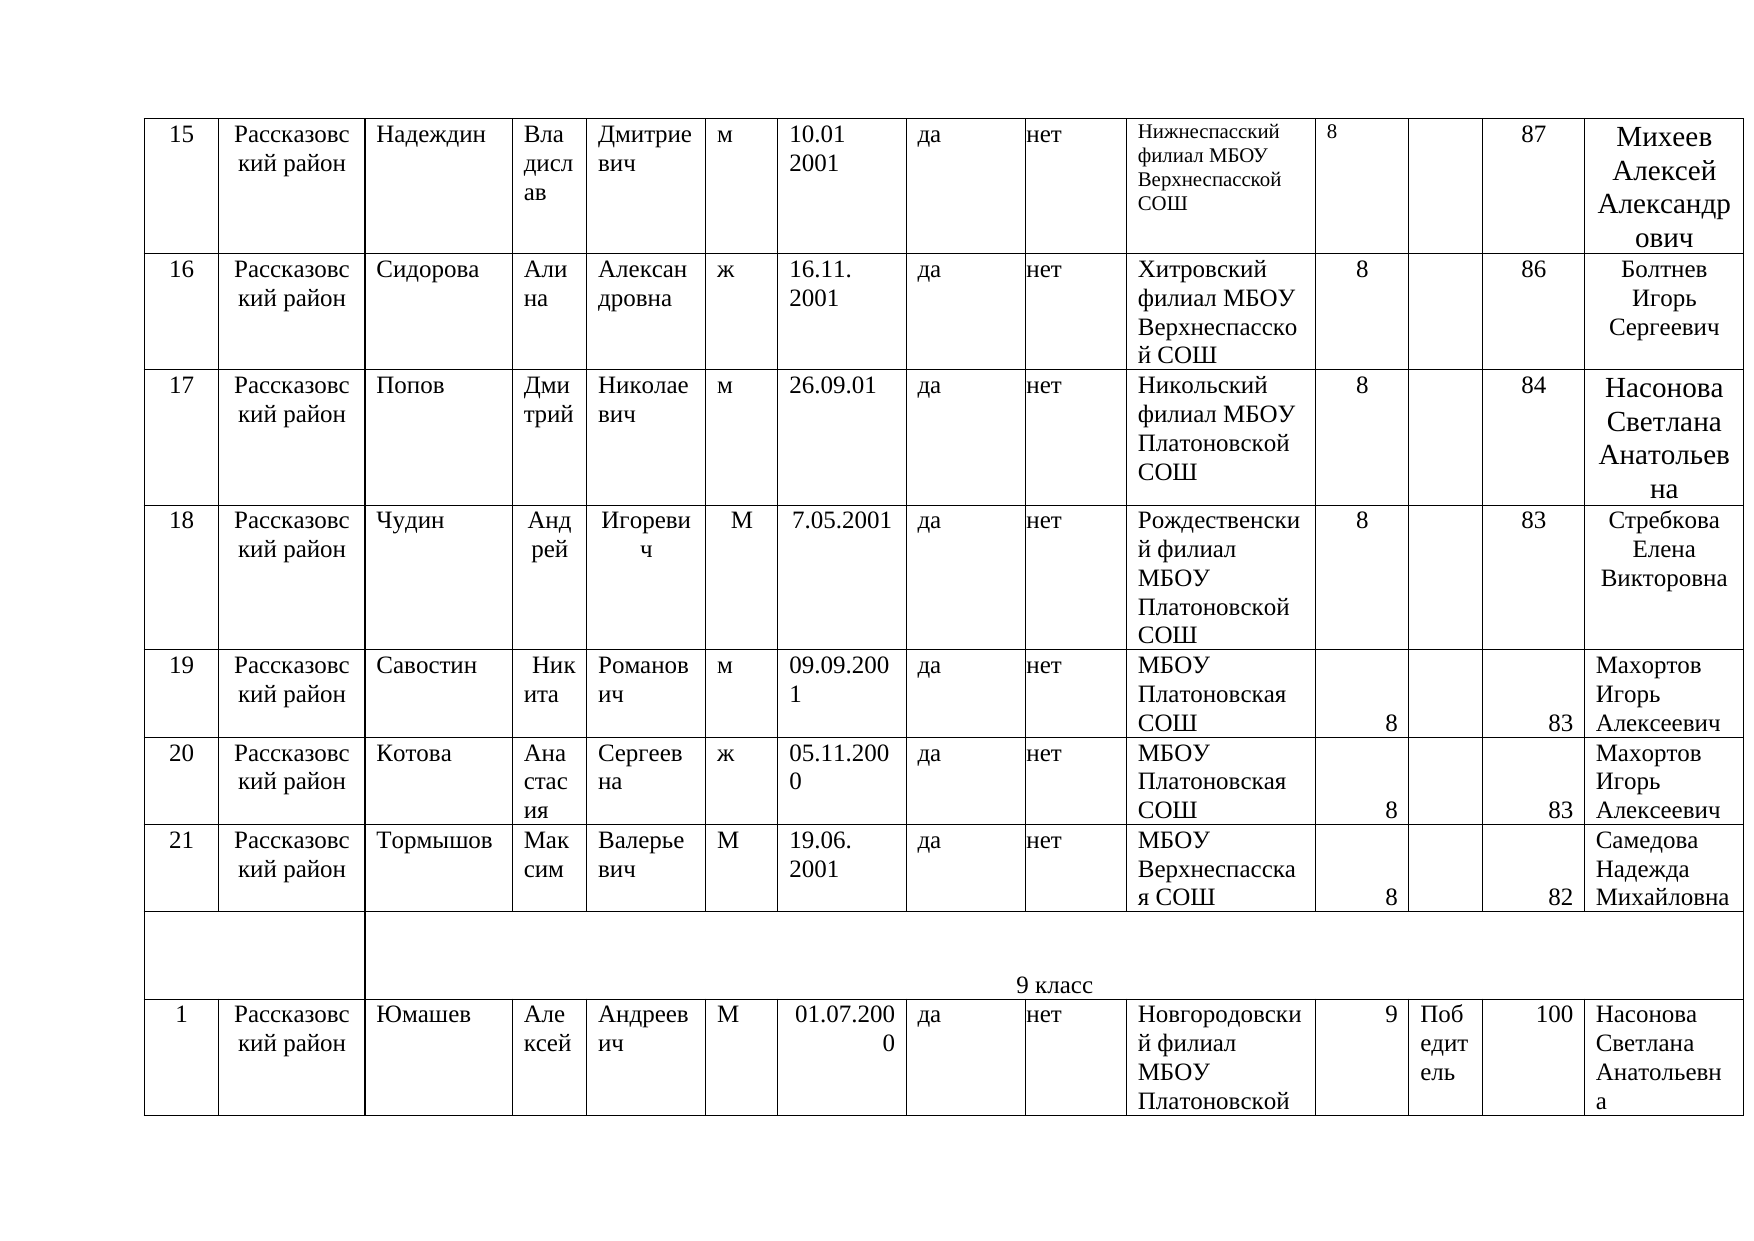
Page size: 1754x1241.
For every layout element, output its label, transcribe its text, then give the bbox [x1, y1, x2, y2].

table_cell да [907, 119, 1025, 253]
table_cell нет [1026, 825, 1126, 911]
table_cell 17 [145, 370, 218, 504]
table_cell 83 [1483, 738, 1584, 824]
table_cell [1409, 650, 1482, 737]
table_cell нет [1026, 370, 1126, 504]
table_cell 8 [1316, 825, 1408, 911]
table_cell Валерьевич [587, 825, 705, 911]
table_cell да [907, 825, 1025, 911]
table_cell Котова [366, 738, 512, 824]
table_cell 19 [145, 650, 218, 737]
table_cell [145, 912, 364, 998]
table_cell Алина [513, 254, 586, 369]
table_cell Александровна [587, 254, 705, 369]
table_cell 87 [1483, 119, 1584, 253]
table_cell Самедова Надежда Михайловна [1585, 825, 1743, 911]
table_cell нет [1026, 650, 1126, 737]
table_cell 10.01 2001 [778, 119, 906, 253]
table_cell Рассказовский район [219, 650, 364, 737]
table_cell Хитровский филиал МБОУ Верхнеспасской СОШ [1127, 254, 1315, 369]
table_cell [1409, 825, 1482, 911]
table_cell Андрей [513, 506, 586, 649]
table_cell Владислав [513, 119, 586, 253]
table_cell Победитель [1409, 1000, 1482, 1114]
table_cell Андреевич [587, 1000, 705, 1114]
table_cell 15 [145, 119, 218, 253]
table_cell Рассказовский район [219, 738, 364, 824]
table_cell Чудин [366, 506, 512, 649]
table_cell 26.09.01 [778, 370, 906, 504]
table_cell Надеждин [366, 119, 512, 253]
table_cell 86 [1483, 254, 1584, 369]
table_cell да [907, 370, 1025, 504]
table_cell Рассказовский район [219, 119, 364, 253]
table_cell да [907, 254, 1025, 369]
table_cell 84 [1483, 370, 1584, 504]
table_cell Николаевич [587, 370, 705, 504]
table_cell МБОУ Платоновская СОШ [1127, 650, 1315, 737]
table_cell 21 [145, 825, 218, 911]
table_cell М [706, 506, 777, 649]
table_cell [1744, 505, 1754, 649]
table_cell МБОУ Верхнеспасская СОШ [1127, 825, 1315, 911]
table_cell Максим [513, 825, 586, 911]
table_cell 01.07.2000 [778, 1000, 906, 1114]
table_cell Никита [513, 650, 586, 737]
table_cell Болтнев Игорь Сергеевич [1585, 254, 1743, 369]
table_cell Насонова Светлана Анатольевна [1585, 370, 1743, 504]
table_cell нет [1026, 738, 1126, 824]
table_cell 19.06. 2001 [778, 825, 906, 911]
table_cell Рассказовский район [219, 1000, 364, 1114]
table_cell ж [706, 738, 777, 824]
table_cell Насонова Светлана Анатольевна [1585, 1000, 1743, 1114]
table_cell Новгородовский филиал МБОУ Платоновской [1127, 1000, 1315, 1114]
table_cell Попов [366, 370, 512, 504]
table_cell 82 [1483, 825, 1584, 911]
table_cell нет [1026, 1000, 1126, 1114]
table_cell Игоревич [587, 506, 705, 649]
table_cell Рассказовский район [219, 825, 364, 911]
table_cell [1744, 253, 1754, 369]
table_cell 20 [145, 738, 218, 824]
table_cell Романович [587, 650, 705, 737]
table_cell Махортов Игорь Алексеевич [1585, 738, 1743, 824]
table_cell [1744, 911, 1754, 998]
table_cell Сергеевна [587, 738, 705, 824]
table_cell [1744, 999, 1754, 1114]
table_cell 16 [145, 254, 218, 369]
table_cell [1744, 649, 1754, 737]
table_cell 8 [1316, 650, 1408, 737]
table_cell 8 [1316, 370, 1408, 504]
table_cell 1 [145, 1000, 218, 1114]
table_cell 9 [1316, 1000, 1408, 1114]
table_cell Анастасия [513, 738, 586, 824]
table_cell Рассказовский район [219, 370, 364, 504]
table_cell Рассказовский район [219, 506, 364, 649]
table_cell 8 [1316, 738, 1408, 824]
table_cell Юмашев [366, 1000, 512, 1114]
table_cell [1409, 119, 1482, 253]
table_cell Стребкова Елена Викторовна [1585, 506, 1743, 649]
table_cell 05.11.2000 [778, 738, 906, 824]
table_cell [1744, 824, 1754, 911]
table_cell 8 [1316, 119, 1408, 253]
table_cell 9 класс [366, 912, 1743, 998]
table_cell Дмитрий [513, 370, 586, 504]
table_cell [1744, 118, 1754, 253]
table_cell 8 [1316, 254, 1408, 369]
table_cell 7.05.2001 [778, 506, 906, 649]
table_cell М [706, 1000, 777, 1114]
table_cell Махортов Игорь Алексеевич [1585, 650, 1743, 737]
table_cell ж [706, 254, 777, 369]
table_cell м [706, 650, 777, 737]
table_cell [1409, 506, 1482, 649]
table_cell 8 [1316, 506, 1408, 649]
table_cell да [907, 738, 1025, 824]
table_cell 09.09.2001 [778, 650, 906, 737]
table_cell [1744, 737, 1754, 824]
table_cell 100 [1483, 1000, 1584, 1114]
table_cell Сидорова [366, 254, 512, 369]
table_cell [1409, 370, 1482, 504]
table_cell Нижнеспасский филиал МБОУ Верхнеспасской СОШ [1127, 119, 1315, 253]
table_cell Никольский филиал МБОУ Платоновской СОШ [1127, 370, 1315, 504]
table_cell Дмитриевич [587, 119, 705, 253]
table_cell [1744, 369, 1754, 504]
table_cell да [907, 506, 1025, 649]
table_cell м [706, 119, 777, 253]
table_cell м [706, 370, 777, 504]
table_cell 18 [145, 506, 218, 649]
table_cell 83 [1483, 506, 1584, 649]
table_cell нет [1026, 119, 1126, 253]
table_cell нет [1026, 254, 1126, 369]
table_cell 83 [1483, 650, 1584, 737]
table_cell да [907, 650, 1025, 737]
table_cell да [907, 1000, 1025, 1114]
table_cell МБОУ Платоновская СОШ [1127, 738, 1315, 824]
table_cell 16.11. 2001 [778, 254, 906, 369]
table_cell М [706, 825, 777, 911]
table_cell Тормышов [366, 825, 512, 911]
table_cell Алексей [513, 1000, 586, 1114]
table_cell Михеев Алексей Александрович [1585, 119, 1743, 253]
table_cell нет [1026, 506, 1126, 649]
table_cell Савостин [366, 650, 512, 737]
table_cell [1409, 254, 1482, 369]
table_cell Рождественский филиал МБОУ Платоновской СОШ [1127, 506, 1315, 649]
table_cell Рассказовский район [219, 254, 364, 369]
table_cell [1409, 738, 1482, 824]
